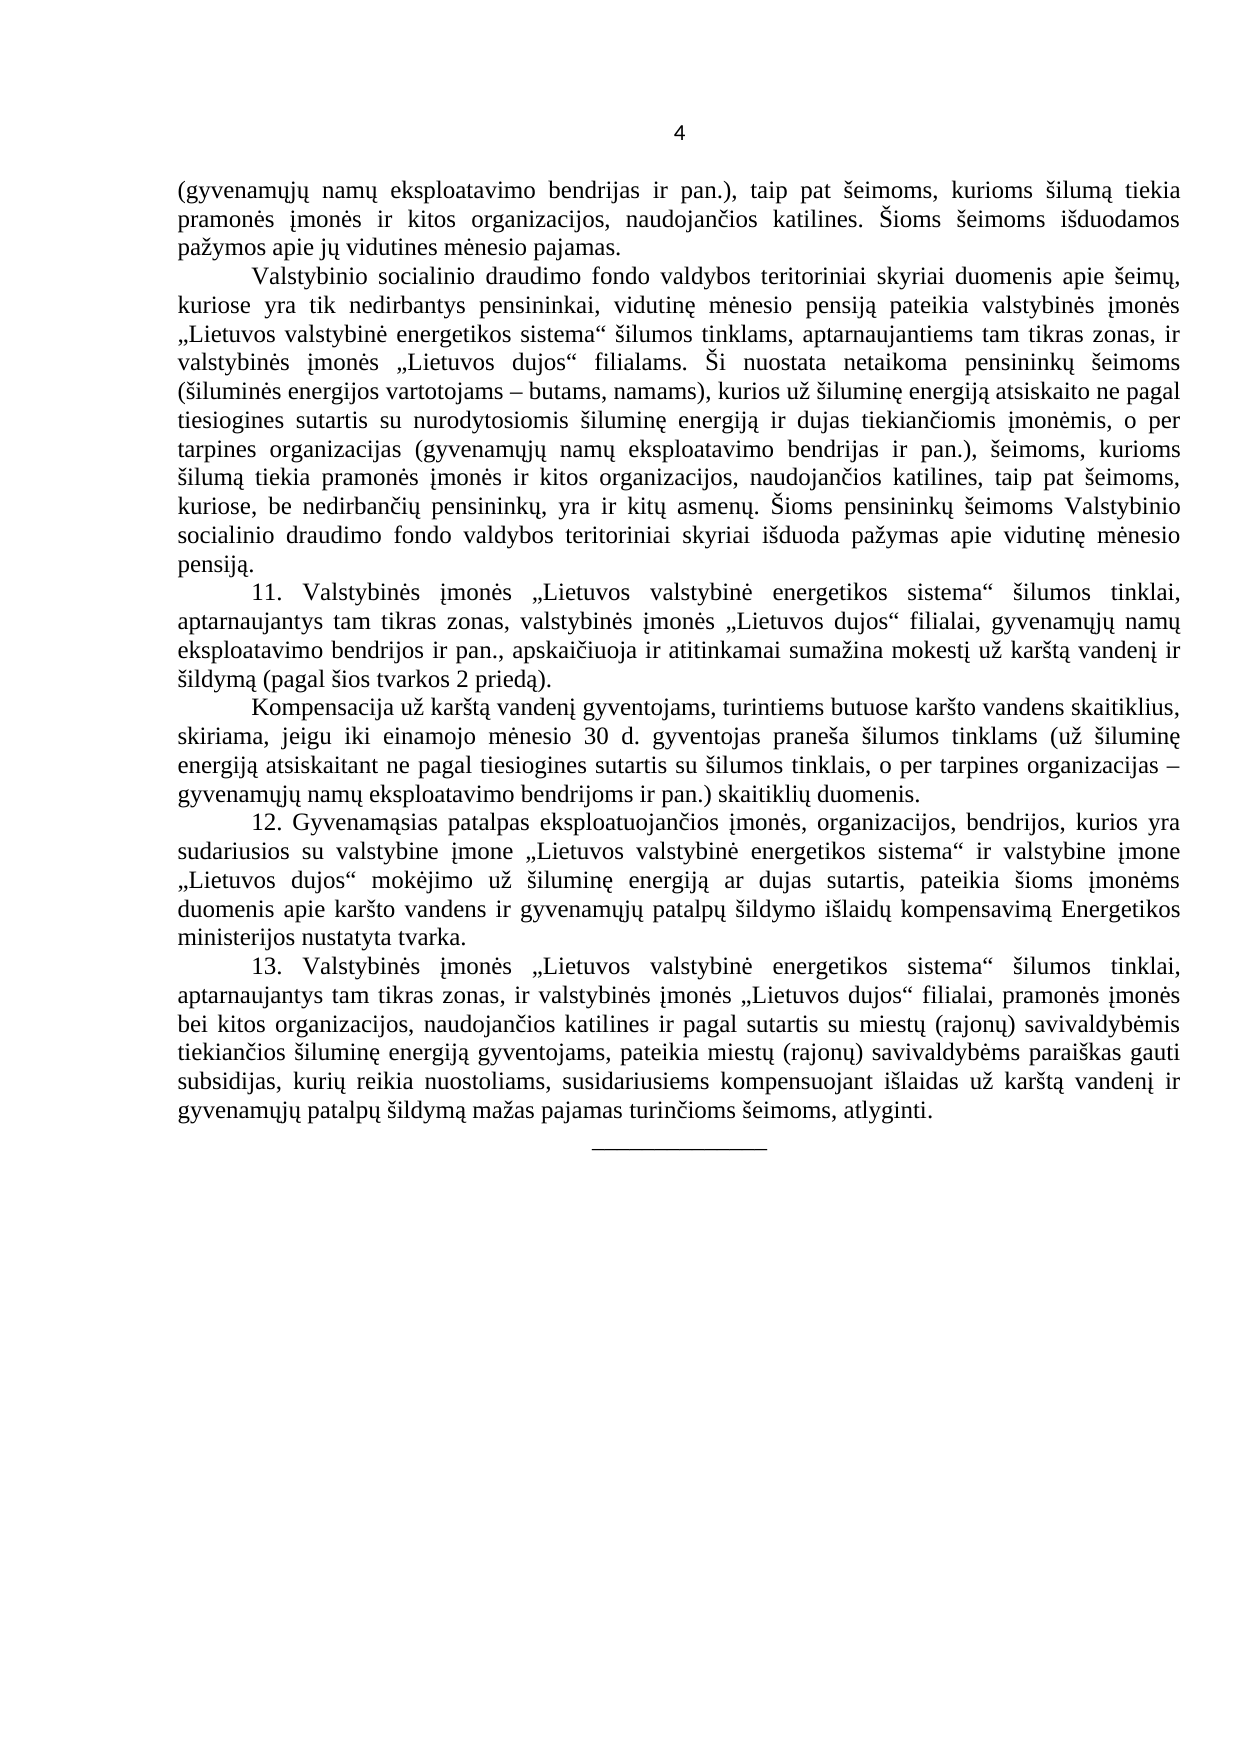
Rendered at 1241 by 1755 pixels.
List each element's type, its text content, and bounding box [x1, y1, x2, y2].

text 12. Gyvenamąsias patalpas eksploatuojančios įmonės, organizacijos, bendrijos, kurios yra sudariusios su valstybine įmone „Lietuvos valstybinė energetikos sistema“ ir valstybine įmone „Lietuvos dujos“ mokėjimo už šiluminę energiją ar dujas sutartis, pateikia šioms įmonėms duomenis apie karšto vandens ir gyvenamųjų patalpų šildymo išlaidų kompensavimą Energetikos ministerijos nustatyta tvarka. [177, 807, 1181, 951]
text 13. Valstybinės įmonės „Lietuvos valstybinė energetikos sistema“ šilumos tinklai, aptarnaujantys tam tikras zonas, ir valstybinės įmonės „Lietuvos dujos“ filialai, pramonės įmonės bei kitos organizacijos, naudojančios katilines ir pagal sutartis su miestų (rajonų) savivaldybėmis tiekiančios šiluminę energiją gyventojams, pateikia miestų (rajonų) savivaldybėms paraiškas gauti subsidijas, kurių reikia nuostoliams, susidariusiems kompensuojant išlaidas už karštą vandenį ir gyvenamųjų patalpų šildymą mažas pajamas turinčioms šeimoms, atlyginti. [177, 951, 1181, 1124]
text Valstybinio socialinio draudimo fondo valdybos teritoriniai skyriai duomenis apie šeimų, kuriose yra tik nedirbantys pensininkai, vidutinę mėnesio pensiją pateikia valstybinės įmonės „Lietuvos valstybinė energetikos sistema“ šilumos tinklams, aptarnaujantiems tam tikras zonas, ir valstybinės įmonės „Lietuvos dujos“ filialams. Ši nuostata netaikoma pensininkų šeimoms (šiluminės energijos vartotojams – butams, namams), kurios už šiluminę energiją atsiskaito ne pagal tiesiogines sutartis su nurodytosiomis šiluminę energiją ir dujas tiekiančiomis įmonėmis, o per tarpines organizacijas (gyvenamųjų namų eksploatavimo bendrijas ir pan.), šeimoms, kurioms šilumą tiekia pramonės įmonės ir kitos organizacijos, naudojančios katilines, taip pat šeimoms, kuriose, be nedirbančių pensininkų, yra ir kitų asmenų. Šioms pensininkų šeimoms Valstybinio socialinio draudimo fondo valdybos teritoriniai skyriai išduoda pažymas apie vidutinę mėnesio pensiją. [177, 261, 1181, 577]
text 11. Valstybinės įmonės „Lietuvos valstybinė energetikos sistema“ šilumos tinklai, aptarnaujantys tam tikras zonas, valstybinės įmonės „Lietuvos dujos“ filialai, gyvenamųjų namų eksploatavimo bendrijos ir pan., apskaičiuoja ir atitinkamai sumažina mokestį už karštą vandenį ir šildymą (pagal šios tvarkos 2 priedą). [177, 577, 1181, 692]
text (gyvenamųjų namų eksploatavimo bendrijas ir pan.), taip pat šeimoms, kurioms šilumą tiekia pramonės įmonės ir kitos organizacijos, naudojančios katilines. Šioms šeimoms išduodamos pažymos apie jų vidutines mėnesio pajamas. [177, 175, 1181, 261]
text ______________ [177, 1124, 1181, 1152]
text Kompensacija už karštą vandenį gyventojams, turintiems butuose karšto vandens skaitiklius, skiriama, jeigu iki einamojo mėnesio 30 d. gyventojas praneša šilumos tinklams (už šiluminę energiją atsiskaitant ne pagal tiesiogines sutartis su šilumos tinklais, o per tarpines organizacijas – gyvenamųjų namų eksploatavimo bendrijoms ir pan.) skaitiklių duomenis. [177, 692, 1181, 807]
